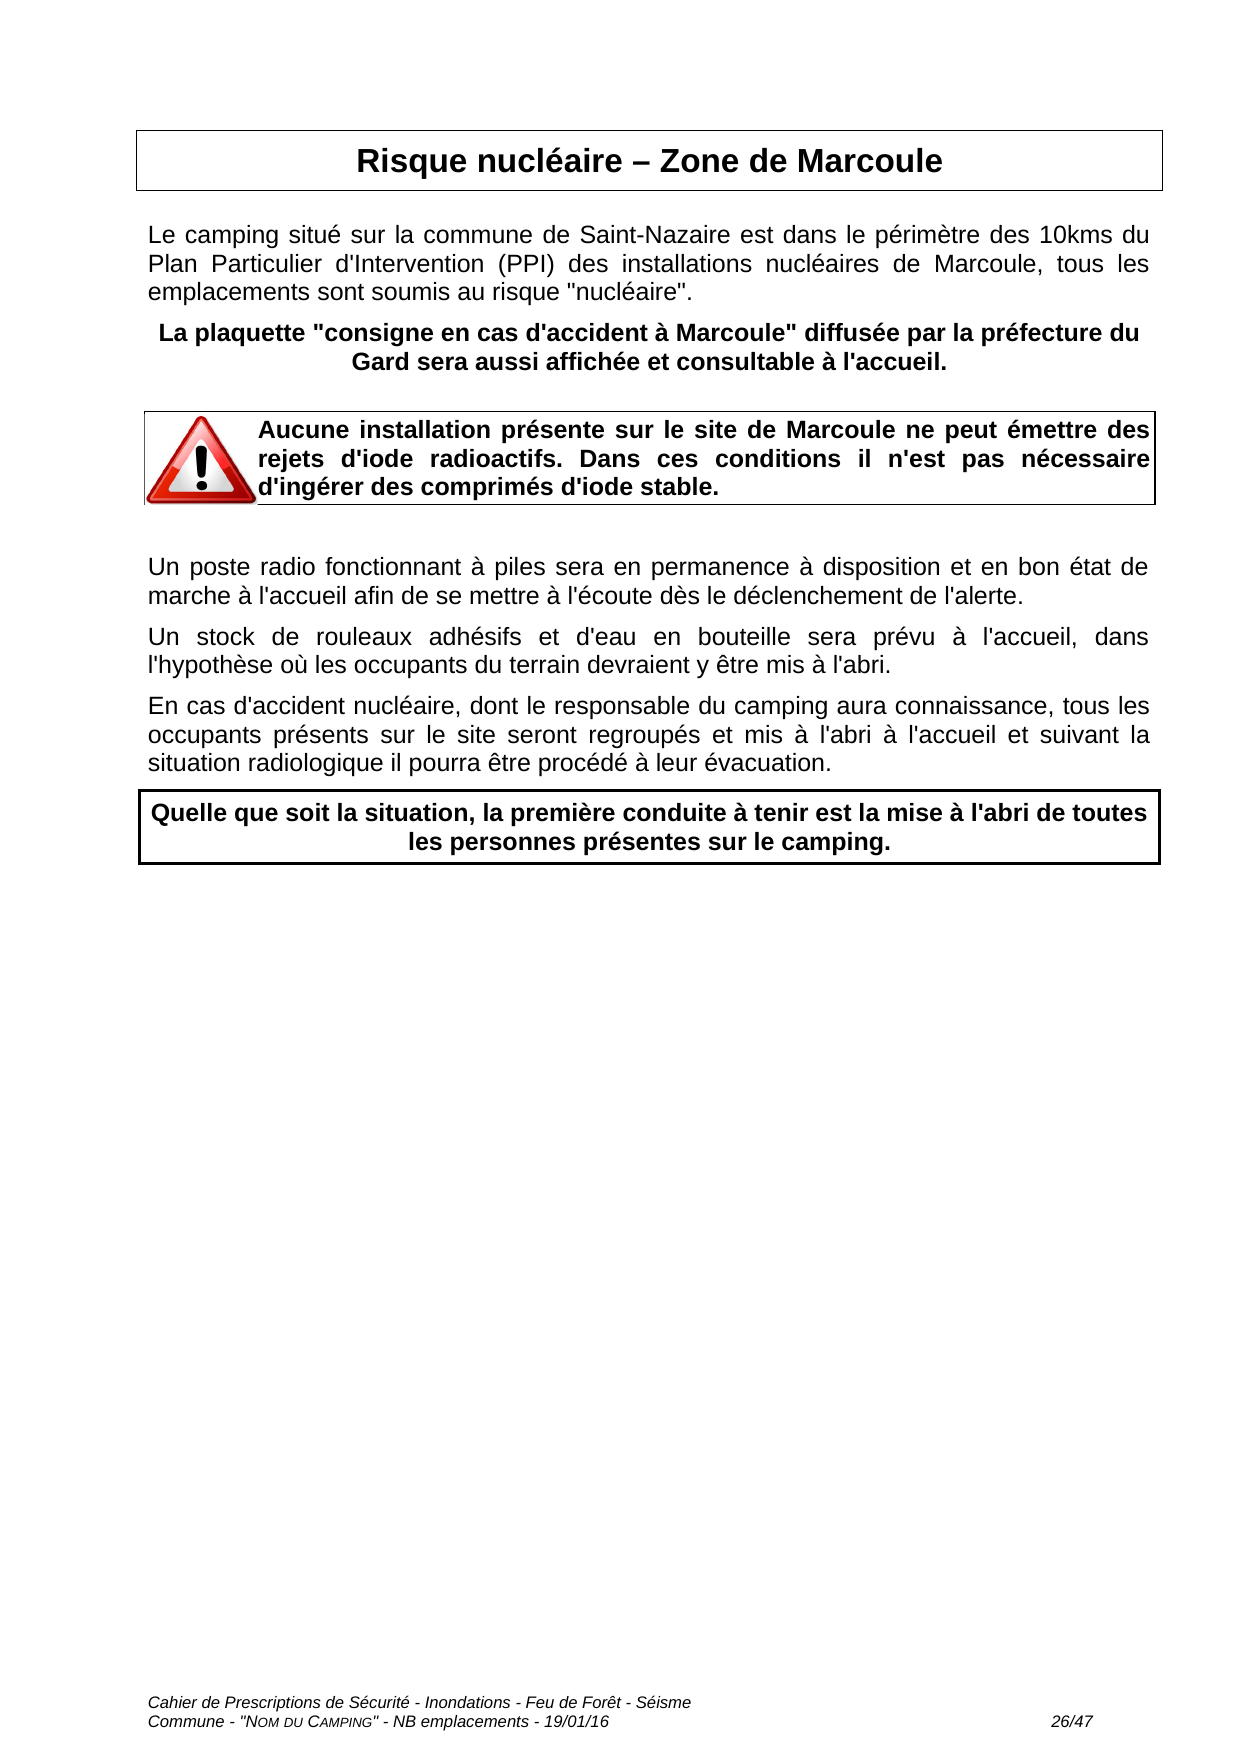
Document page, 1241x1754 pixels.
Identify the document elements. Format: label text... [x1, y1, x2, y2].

text Aucune installation présente sur le site de Marcoule ne peut émettre des rejets d'iode radioactifs. Dans ces conditions il n'est pas nécessaire d'ingérer des comprimés d'iode stable. [145, 412, 1154, 504]
text Risque nucléaire – Zone de Marcoule [137, 131, 1162, 190]
text En cas d'accident nucléaire, dont le responsable du camping aura connaissance, tous les occupants présents sur le site seront regroupés et mis à l'abri à l'accueil et suivant la situation radiologique il pourra être procédé à leur évacuation. [148, 691, 1152, 777]
text Quelle que soit la situation, la première conduite à tenir est la mise à l'abri de toutes les personnes présentes sur le camping. [141, 792, 1158, 862]
text Le camping situé sur la commune de Saint-Nazaire est dans le périmètre des 10kms du Plan Particulier d'Intervention (PPI) des installations nucléaires de Marcoule, tous les emplacements sont soumis au risque "nucléaire". [148, 220, 1152, 306]
text Un stock de rouleaux adhésifs et d'eau en bouteille sera prévu à l'accueil, dans l'hypothèse où les occupants du terrain devraient y être mis à l'abri. [148, 622, 1152, 679]
text Un poste radio fonctionnant à piles sera en permanence à disposition et en bon état de marche à l'accueil afin de se mettre à l'écoute dès le déclenchement de l'alerte. [148, 552, 1152, 610]
text La plaquette "consigne en cas d'accident à Marcoule" diffusée par la préfecture du Gard sera aussi affichée et consultable à l'accueil. [148, 318, 1152, 375]
picture [144, 414, 258, 505]
